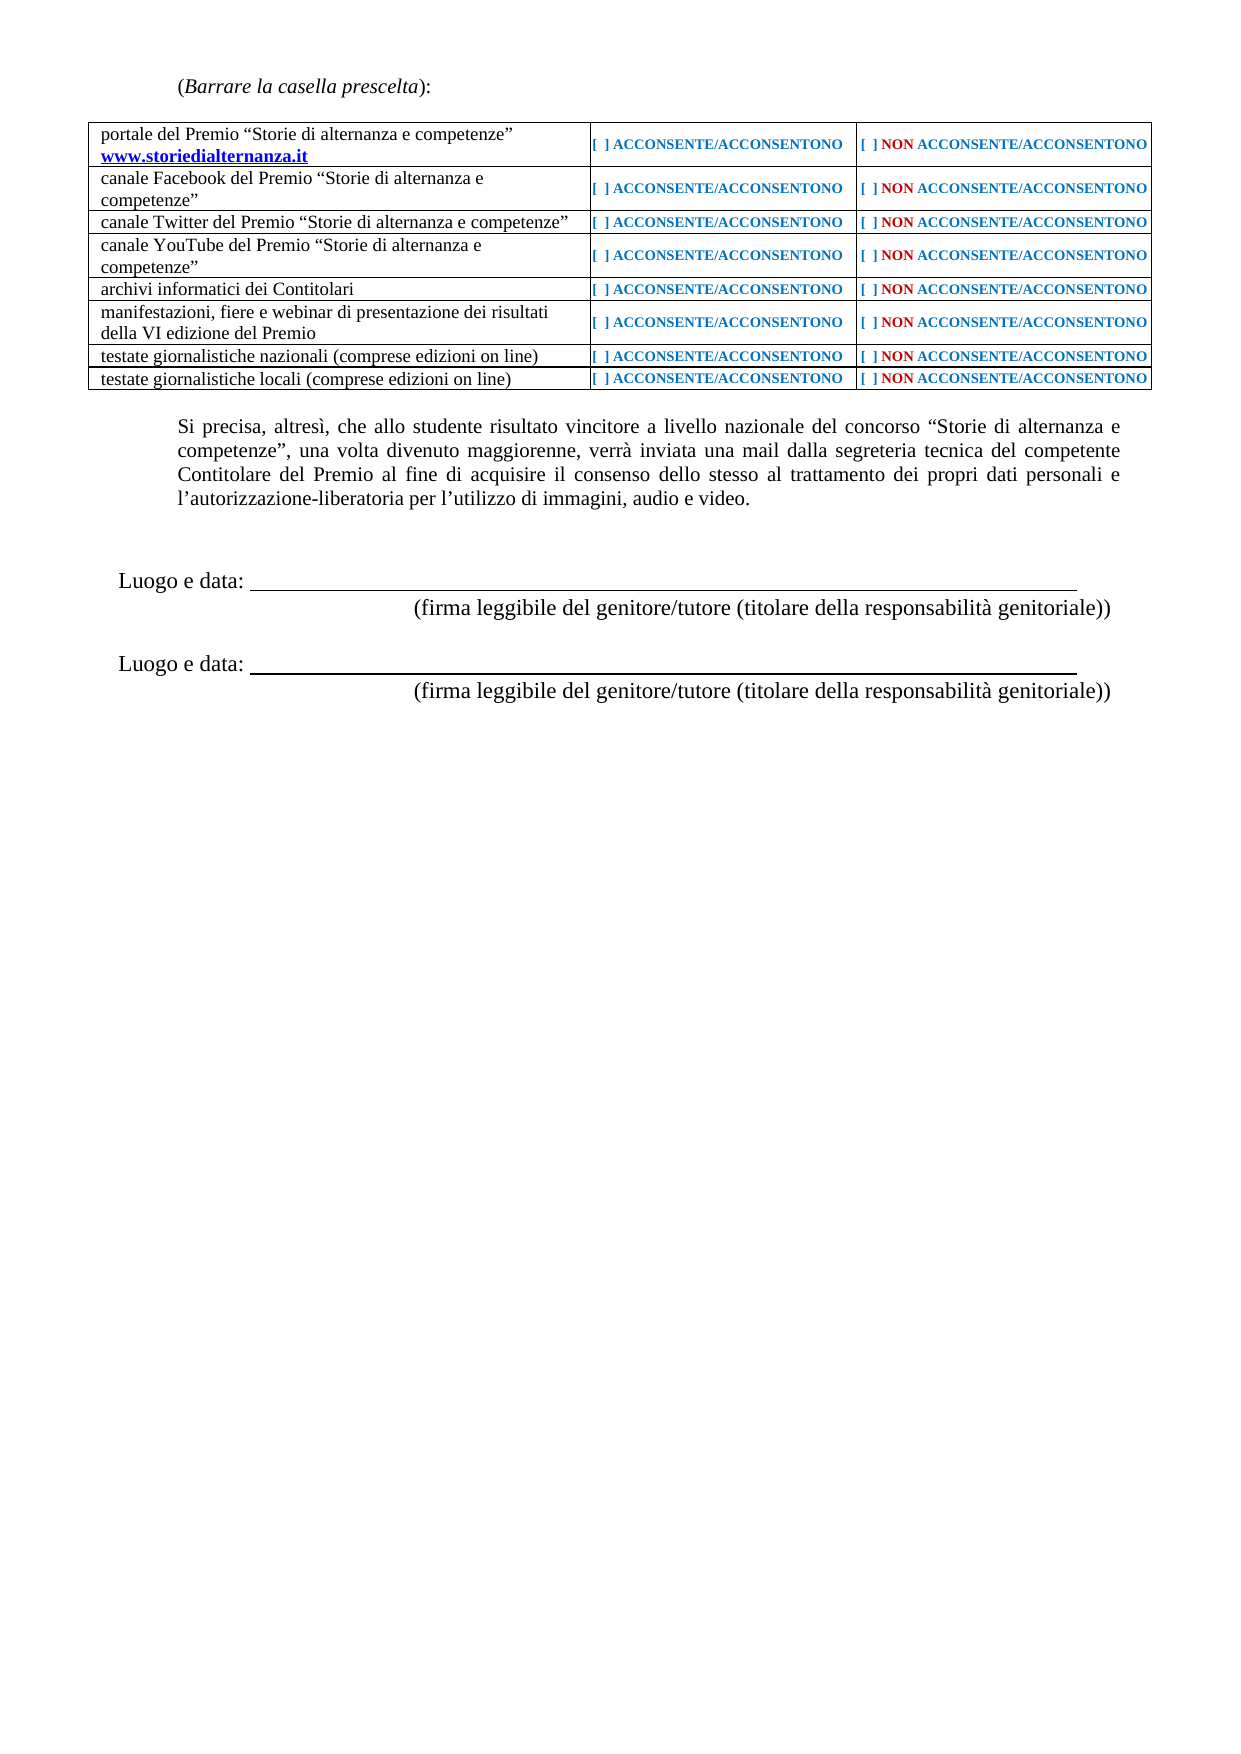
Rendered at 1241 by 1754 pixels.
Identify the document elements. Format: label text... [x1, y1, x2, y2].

table_cell manifestazioni, fiere e webinar di presentazione dei risultati della VI edizione del Premio [89, 301, 590, 344]
table_cell [ ] ACCONSENTE/ACCONSENTONO [591, 167, 856, 210]
table_header portale del Premio “Storie di alternanza e competenze” www.storiedialternanza.it [89, 123, 590, 166]
subtitle Luogo e data: [118, 567, 1122, 594]
table_cell [ ] ACCONSENTE/ACCONSENTONO [591, 234, 856, 277]
table_cell canale YouTube del Premio “Storie di alternanza e competenze” [89, 234, 590, 277]
table_cell [ ] ACCONSENTE/ACCONSENTONO [591, 278, 856, 300]
table_cell [ ] NON ACCONSENTE/ACCONSENTONO [857, 211, 1151, 233]
table_header [ ] ACCONSENTE/ACCONSENTONO [591, 123, 856, 166]
table_cell [ ] ACCONSENTE/ACCONSENTONO [591, 301, 856, 344]
table_cell [ ] NON ACCONSENTE/ACCONSENTONO [857, 234, 1151, 277]
table_header [ ] NON ACCONSENTE/ACCONSENTONO [857, 123, 1151, 166]
table_cell canale Twitter del Premio “Storie di alternanza e competenze” [89, 211, 590, 233]
table_cell [ ] ACCONSENTE/ACCONSENTONO [591, 345, 856, 366]
table_cell canale Facebook del Premio “Storie di alternanza e competenze” [89, 167, 590, 210]
text (firma leggibile del genitore/tutore (titolare della responsabilità genitoriale)) [118, 594, 1122, 620]
table_cell [ ] NON ACCONSENTE/ACCONSENTONO [857, 301, 1151, 344]
table_cell archivi informatici dei Contitolari [89, 278, 590, 300]
table_cell testate giornalistiche nazionali (comprese edizioni on line) [89, 345, 590, 366]
table_cell [ ] NON ACCONSENTE/ACCONSENTONO [857, 345, 1151, 366]
table_cell [ ] ACCONSENTE/ACCONSENTONO [591, 368, 856, 389]
table_cell [ ] ACCONSENTE/ACCONSENTONO [591, 211, 856, 233]
text Si precisa, altresì, che allo studente risultato vincitore a livello nazionale del concorso “Storie di alternanza e competenze”, una volta divenuto maggiorenne, verrà inviata una mail dalla segreteria tecnica del competente Contitolare del Premio al fine di acquisire il consenso dello stesso al trattamento dei propri dati personali e l’autorizzazione-liberatoria per l’utilizzo di immagini, audio e video. [177, 414, 1122, 510]
table_cell [ ] NON ACCONSENTE/ACCONSENTONO [857, 167, 1151, 210]
table_cell testate giornalistiche locali (comprese edizioni on line) [89, 368, 590, 389]
text (firma leggibile del genitore/tutore (titolare della responsabilità genitoriale)) [118, 677, 1122, 703]
table_cell [ ] NON ACCONSENTE/ACCONSENTONO [857, 368, 1151, 389]
subtitle Luogo e data: [118, 651, 1122, 677]
subtitle (Barrare la casella prescelta): [148, 74, 1111, 98]
table_cell [ ] NON ACCONSENTE/ACCONSENTONO [857, 278, 1151, 300]
